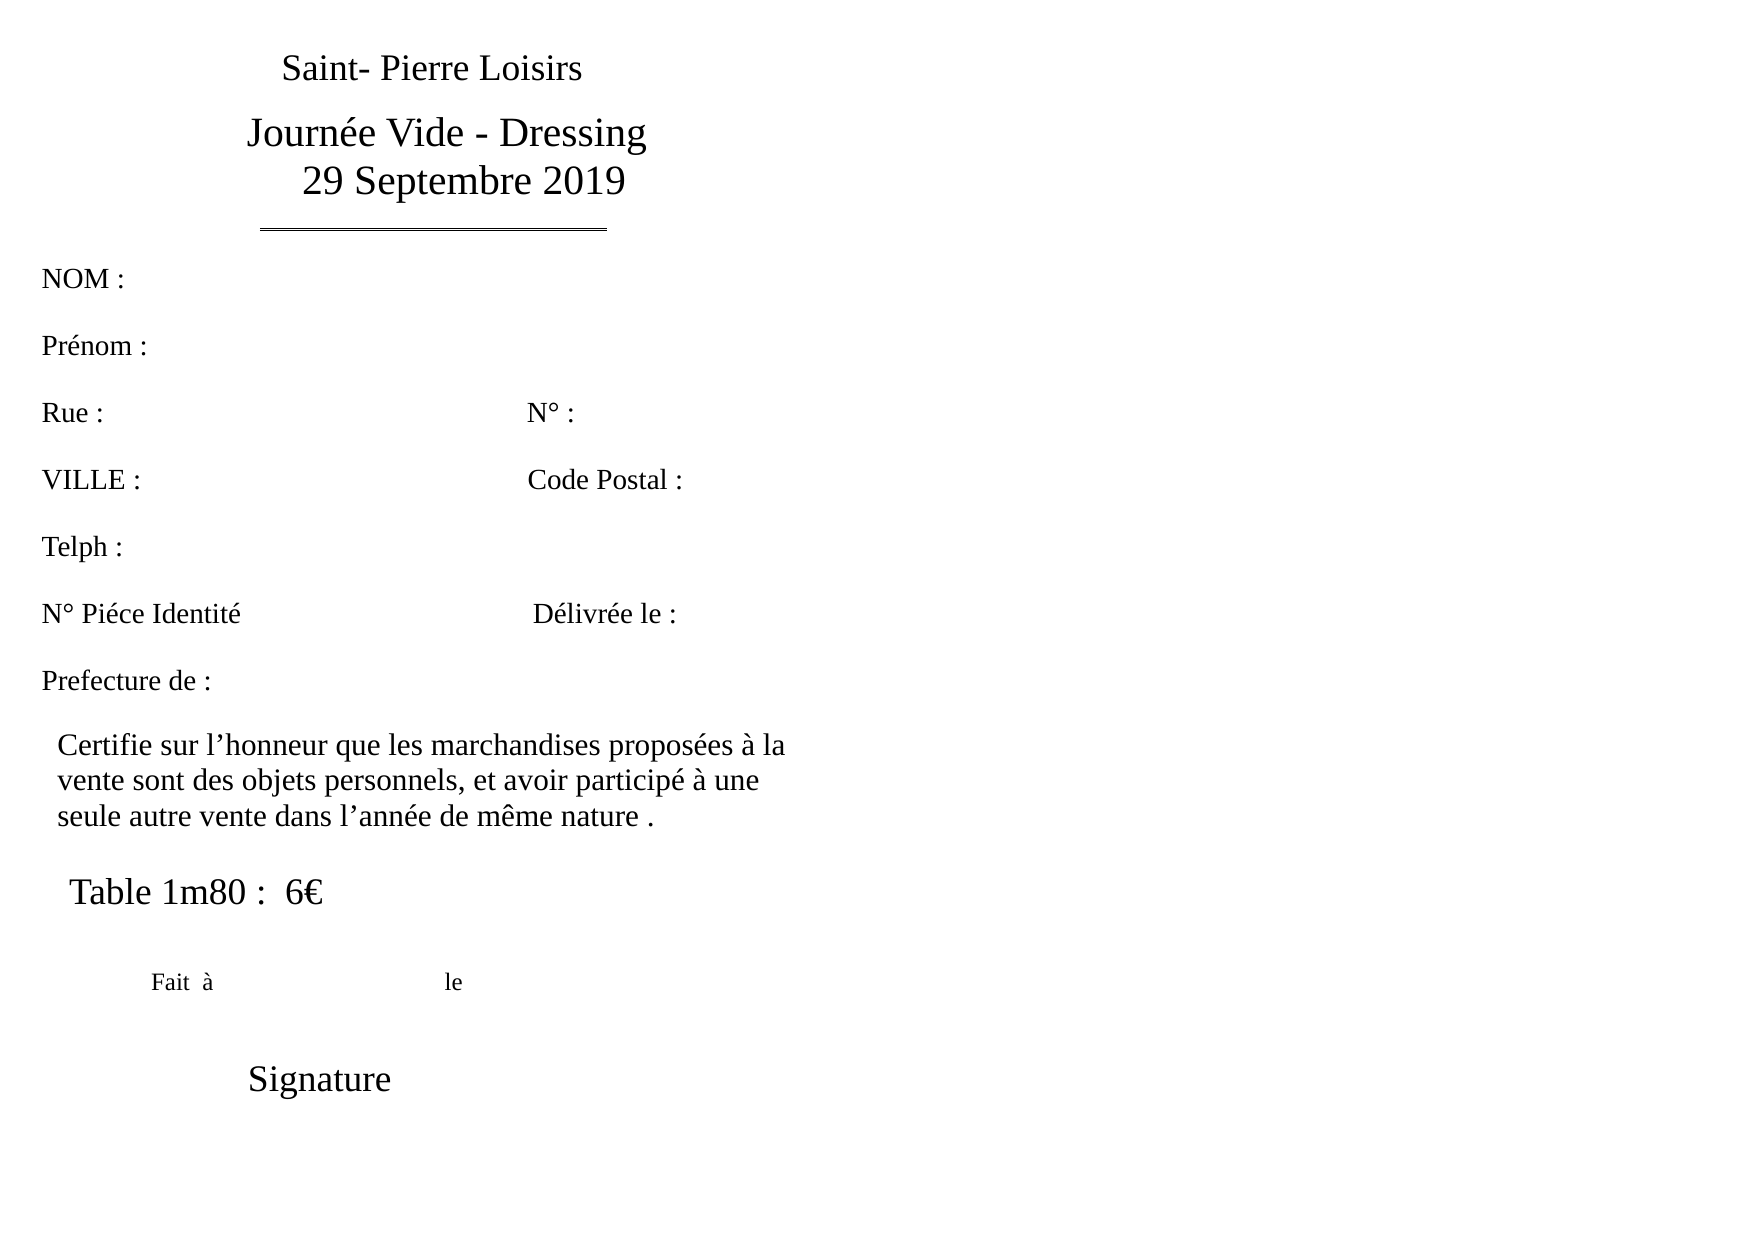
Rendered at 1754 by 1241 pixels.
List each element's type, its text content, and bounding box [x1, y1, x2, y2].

text 29 Septembre 2019 [41, 156, 909, 203]
text Rue : N° : [41, 395, 909, 429]
text VILLE : Code Postal : [41, 462, 909, 496]
text Journée Vide - Dressing [6, 108, 886, 156]
text Fait à le [41, 956, 909, 999]
text Prénom : [41, 328, 909, 362]
text Certifie sur l’honneur que les marchandises proposées à la [41, 726, 892, 762]
text vente sont des objets personnels, et avoir participé à une [41, 762, 892, 798]
text Saint- Pierre Loisirs [6, 45, 886, 88]
text Table 1m80 : 6€ [41, 869, 909, 913]
text Prefecture de : [41, 663, 909, 697]
text Signature [41, 1056, 909, 1099]
text seule autre vente dans l’année de même nature . [41, 798, 827, 833]
text NOM : [41, 261, 909, 294]
text Telph : [41, 529, 909, 563]
text N° Piéce Identité Délivrée le : [41, 596, 909, 630]
